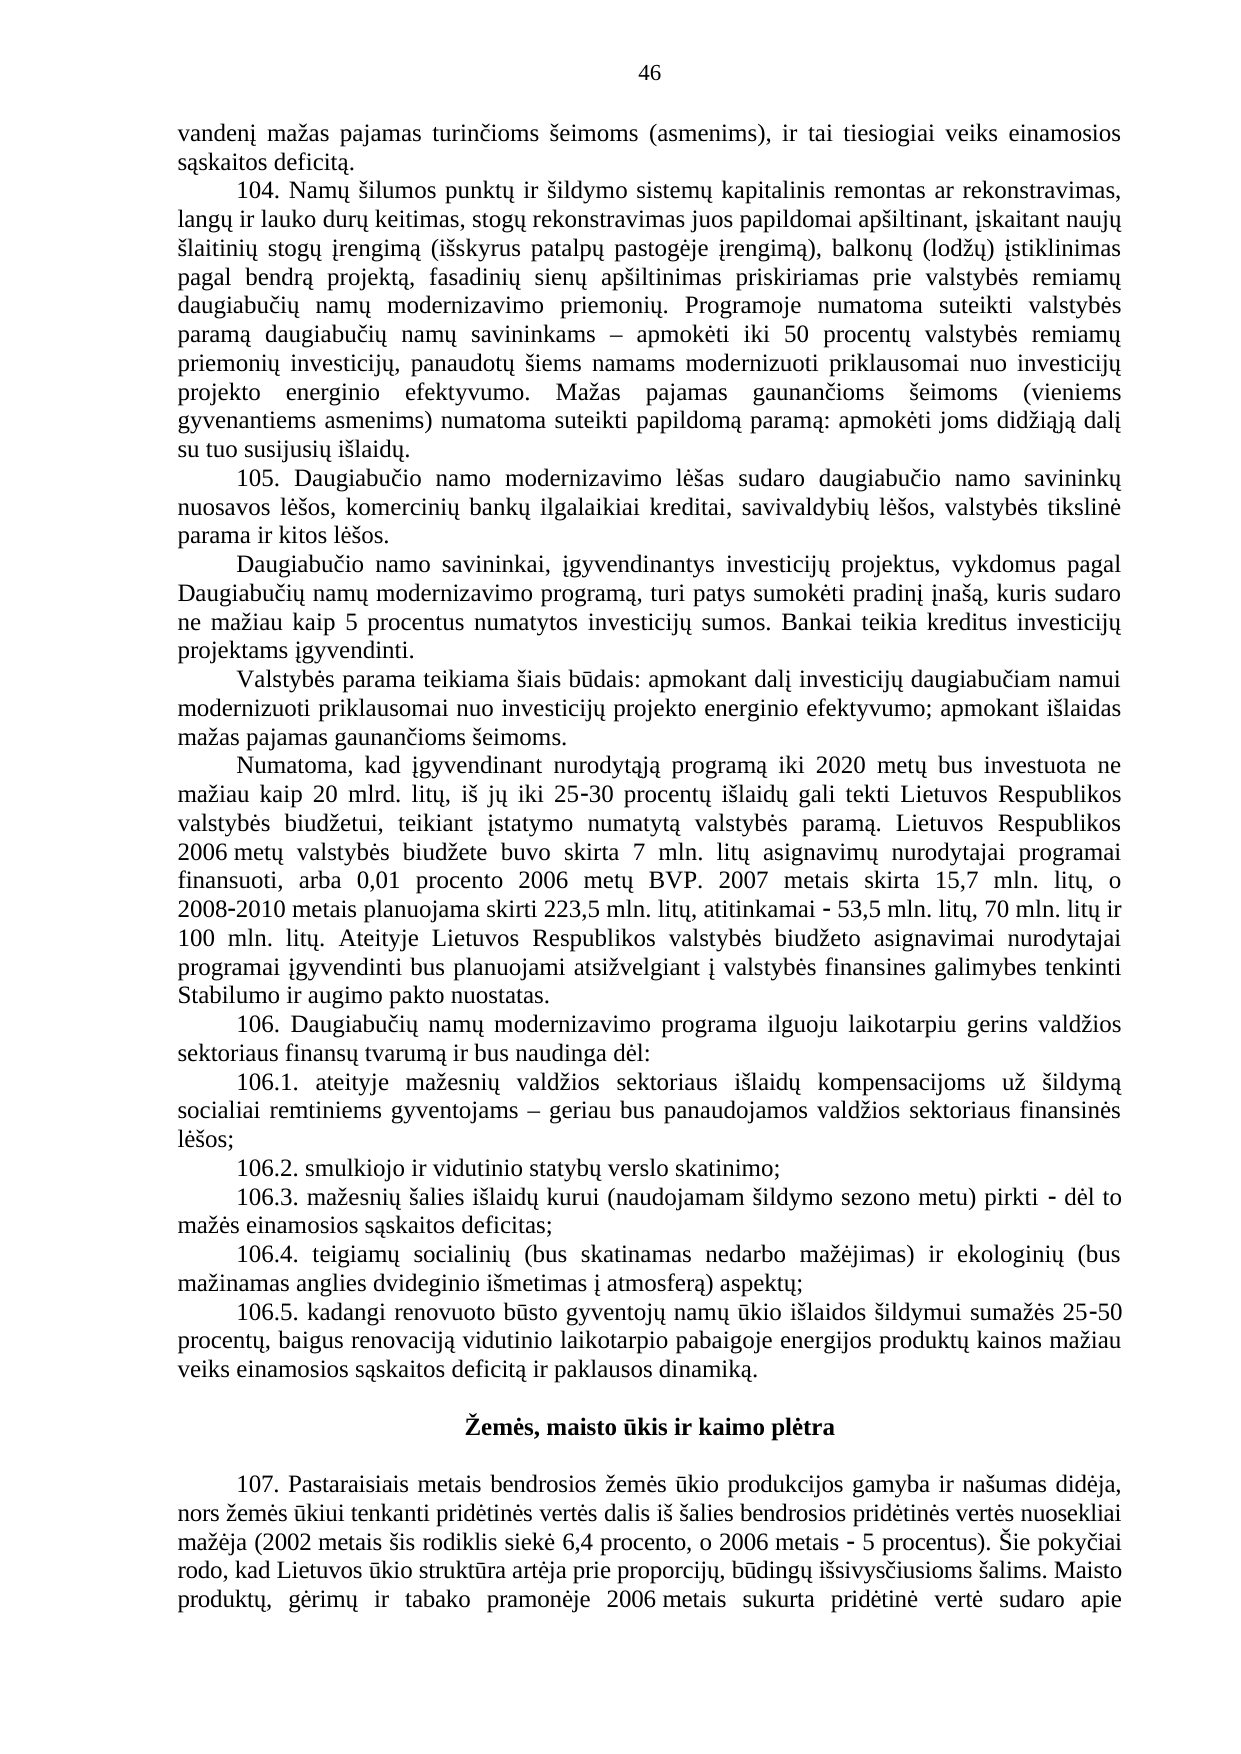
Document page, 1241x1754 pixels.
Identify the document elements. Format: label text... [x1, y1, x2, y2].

text 106.3. mažesnių šalies išlaidų kurui (naudojamam šildymo sezono metu) pirkti  dėl to mažės einamosios sąskaitos deficitas; [177, 1182, 1122, 1239]
text Žemės, maisto ūkis ir kaimo plėtra [177, 1412, 1122, 1441]
text vandenį mažas pajamas turinčioms šeimoms (asmenims), ir tai tiesiogiai veiks einamosios sąskaitos deficitą. [177, 118, 1122, 176]
text Valstybės parama teikiama šiais būdais: apmokant dalį investicijų daugiabučiam namui modernizuoti priklausomai nuo investicijų projekto energinio efektyvumo; apmokant išlaidas mažas pajamas gaunančioms šeimoms. [177, 664, 1122, 751]
text 106. Daugiabučių namų modernizavimo programa ilguoju laikotarpiu gerins valdžios sektoriaus finansų tvarumą ir bus naudinga dėl: [177, 1009, 1122, 1067]
text 107. Pastaraisiais metais bendrosios žemės ūkio produkcijos gamyba ir našumas didėja, nors žemės ūkiui tenkanti pridėtinės vertės dalis iš šalies bendrosios pridėtinės vertės nuosekliai mažėja (2002 metais šis rodiklis siekė 6,4 procento, o 2006 metais  5 procentus). Šie pokyčiai rodo, kad Lietuvos ūkio struktūra artėja prie proporcijų, būdingų išsivysčiusioms šalims. Maisto produktų, gėrimų ir tabako pramonėje 2006 metais sukurta pridėtinė vertė sudaro apie [177, 1469, 1122, 1613]
text Daugiabučio namo savininkai, įgyvendinantys investicijų projektus, vykdomus pagal Daugiabučių namų modernizavimo programą, turi patys sumokėti pradinį įnašą, kuris sudaro ne mažiau kaip 5 procentus numatytos investicijų sumos. Bankai teikia kreditus investicijų projektams įgyvendinti. [177, 549, 1122, 664]
text Numatoma, kad įgyvendinant nurodytąją programą iki 2020 metų bus investuota ne mažiau kaip 20 mlrd. litų, iš jų iki 2530 procentų išlaidų gali tekti Lietuvos Respublikos valstybės biudžetui, teikiant įstatymo numatytą valstybės paramą. Lietuvos Respublikos 2006 metų valstybės biudžete buvo skirta 7 mln. litų asignavimų nurodytajai programai finansuoti, arba 0,01 procento 2006 metų BVP. 2007 metais skirta 15,7 mln. litų, o 20082010 metais planuojama skirti 223,5 mln. litų, atitinkamai  53,5 mln. litų, 70 mln. litų ir 100 mln. litų. Ateityje Lietuvos Respublikos valstybės biudžeto asignavimai nurodytajai programai įgyvendinti bus planuojami atsižvelgiant į valstybės finansines galimybes tenkinti Stabilumo ir augimo pakto nuostatas. [177, 751, 1122, 1009]
text 106.2. smulkiojo ir vidutinio statybų verslo skatinimo; [177, 1153, 1122, 1182]
text 106.4. teigiamų socialinių (bus skatinamas nedarbo mažėjimas) ir ekologinių (bus mažinamas anglies dvideginio išmetimas į atmosferą) aspektų; [177, 1239, 1122, 1297]
text 106.5. kadangi renovuoto būsto gyventojų namų ūkio išlaidos šildymui sumažės 2550 procentų, baigus renovaciją vidutinio laikotarpio pabaigoje energijos produktų kainos mažiau veiks einamosios sąskaitos deficitą ir paklausos dinamiką. [177, 1297, 1122, 1383]
text 106.1. ateityje mažesnių valdžios sektoriaus išlaidų kompensacijoms už šildymą socialiai remtiniems gyventojams – geriau bus panaudojamos valdžios sektoriaus finansinės lėšos; [177, 1067, 1122, 1153]
text 104. Namų šilumos punktų ir šildymo sistemų kapitalinis remontas ar rekonstravimas, langų ir lauko durų keitimas, stogų rekonstravimas juos papildomai apšiltinant, įskaitant naujų šlaitinių stogų įrengimą (išskyrus patalpų pastogėje įrengimą), balkonų (lodžų) įstiklinimas pagal bendrą projektą, fasadinių sienų apšiltinimas priskiriamas prie valstybės remiamų daugiabučių namų modernizavimo priemonių. Programoje numatoma suteikti valstybės paramą daugiabučių namų savininkams – apmokėti iki 50 procentų valstybės remiamų priemonių investicijų, panaudotų šiems namams modernizuoti priklausomai nuo investicijų projekto energinio efektyvumo. Mažas pajamas gaunančioms šeimoms (vieniems gyvenantiems asmenims) numatoma suteikti papildomą paramą: apmokėti joms didžiąją dalį su tuo susijusių išlaidų. [177, 176, 1122, 463]
text 105. Daugiabučio namo modernizavimo lėšas sudaro daugiabučio namo savininkų nuosavos lėšos, komercinių bankų ilgalaikiai kreditai, savivaldybių lėšos, valstybės tikslinė parama ir kitos lėšos. [177, 463, 1122, 549]
